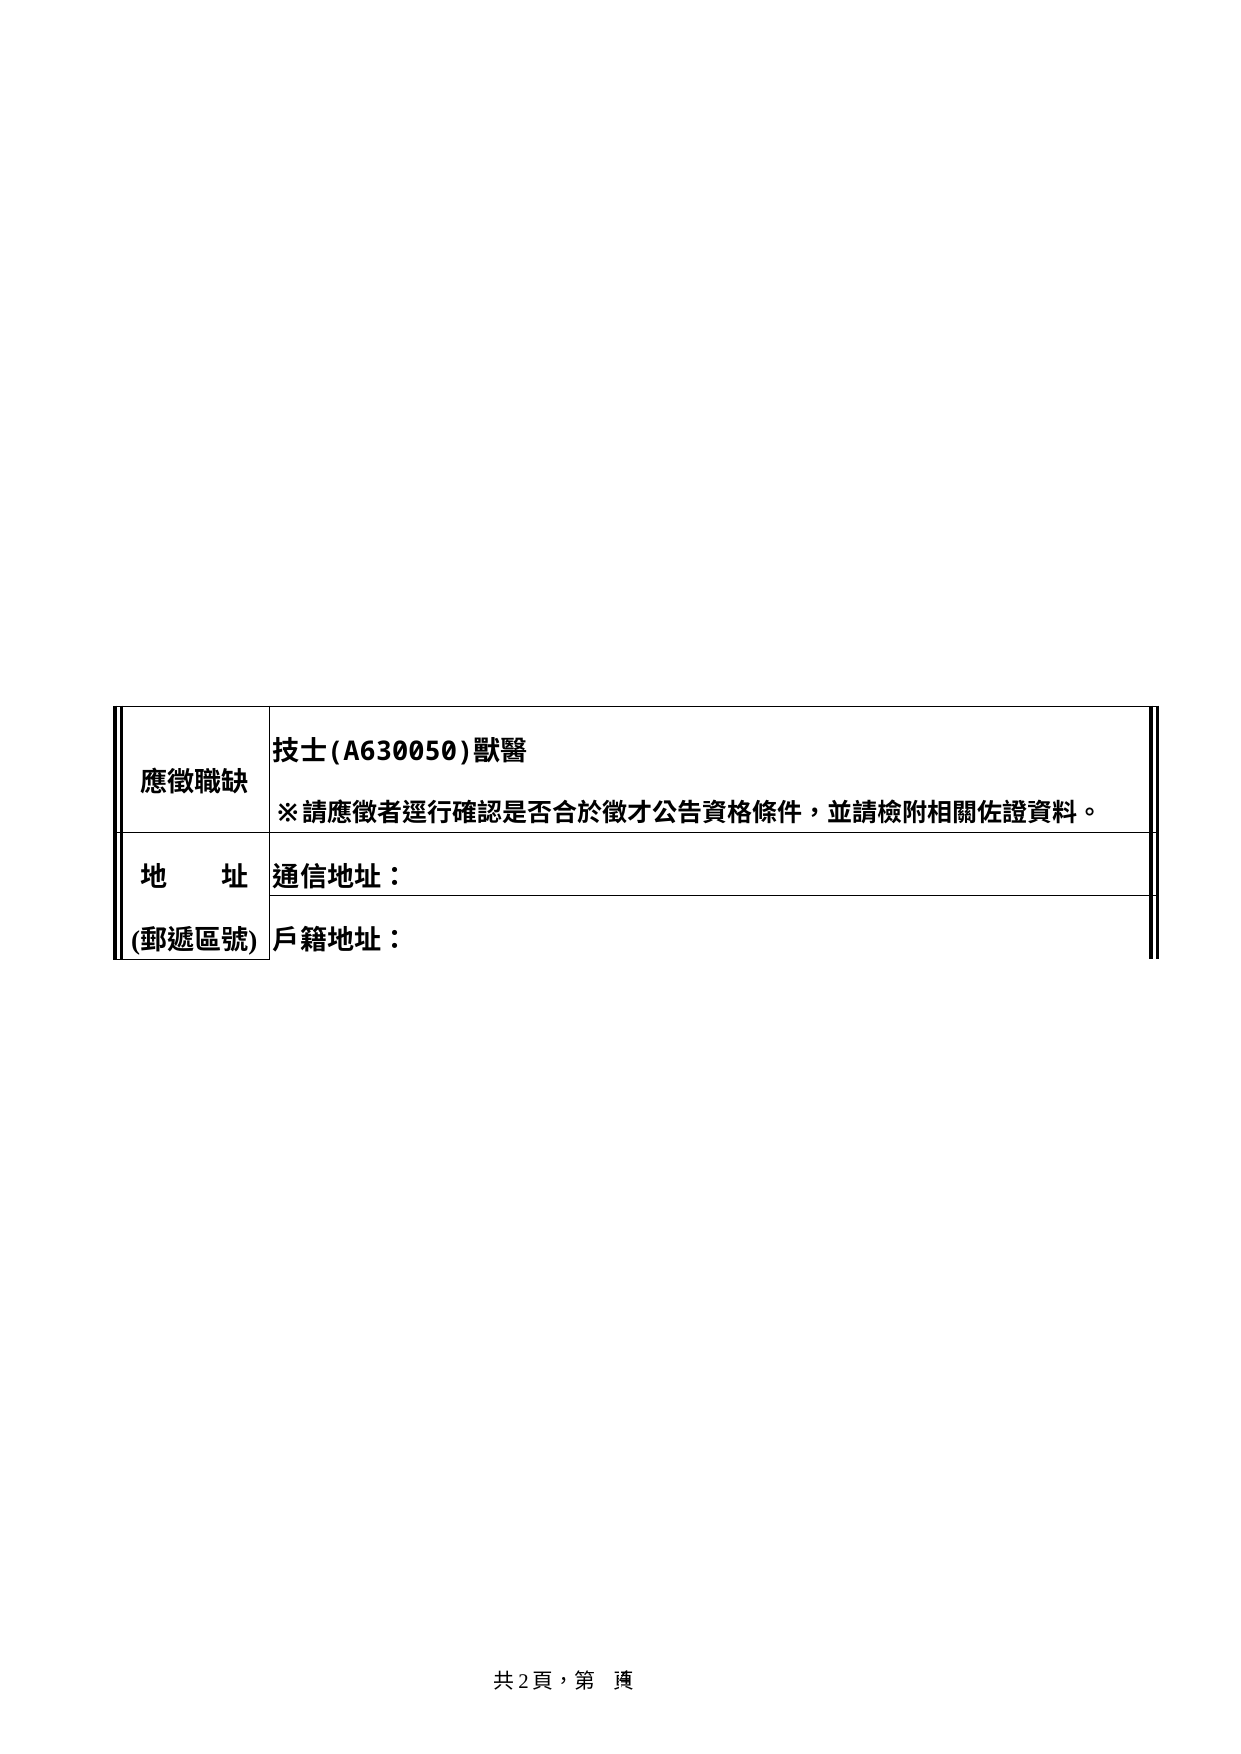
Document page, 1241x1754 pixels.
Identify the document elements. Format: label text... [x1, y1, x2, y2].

table_cell 地 址 (郵遞區號) [123, 833, 269, 959]
table_cell 技士(A630050)獸醫 ※請應徵者逕行確認是否合於徵才公告資格條件，並請檢附相關佐證資料。 [270, 707, 1149, 832]
table_cell 通信地址： [270, 833, 1149, 895]
table_cell 應徵職缺 [123, 707, 269, 832]
table_cell 戶籍地址： [270, 896, 1149, 959]
